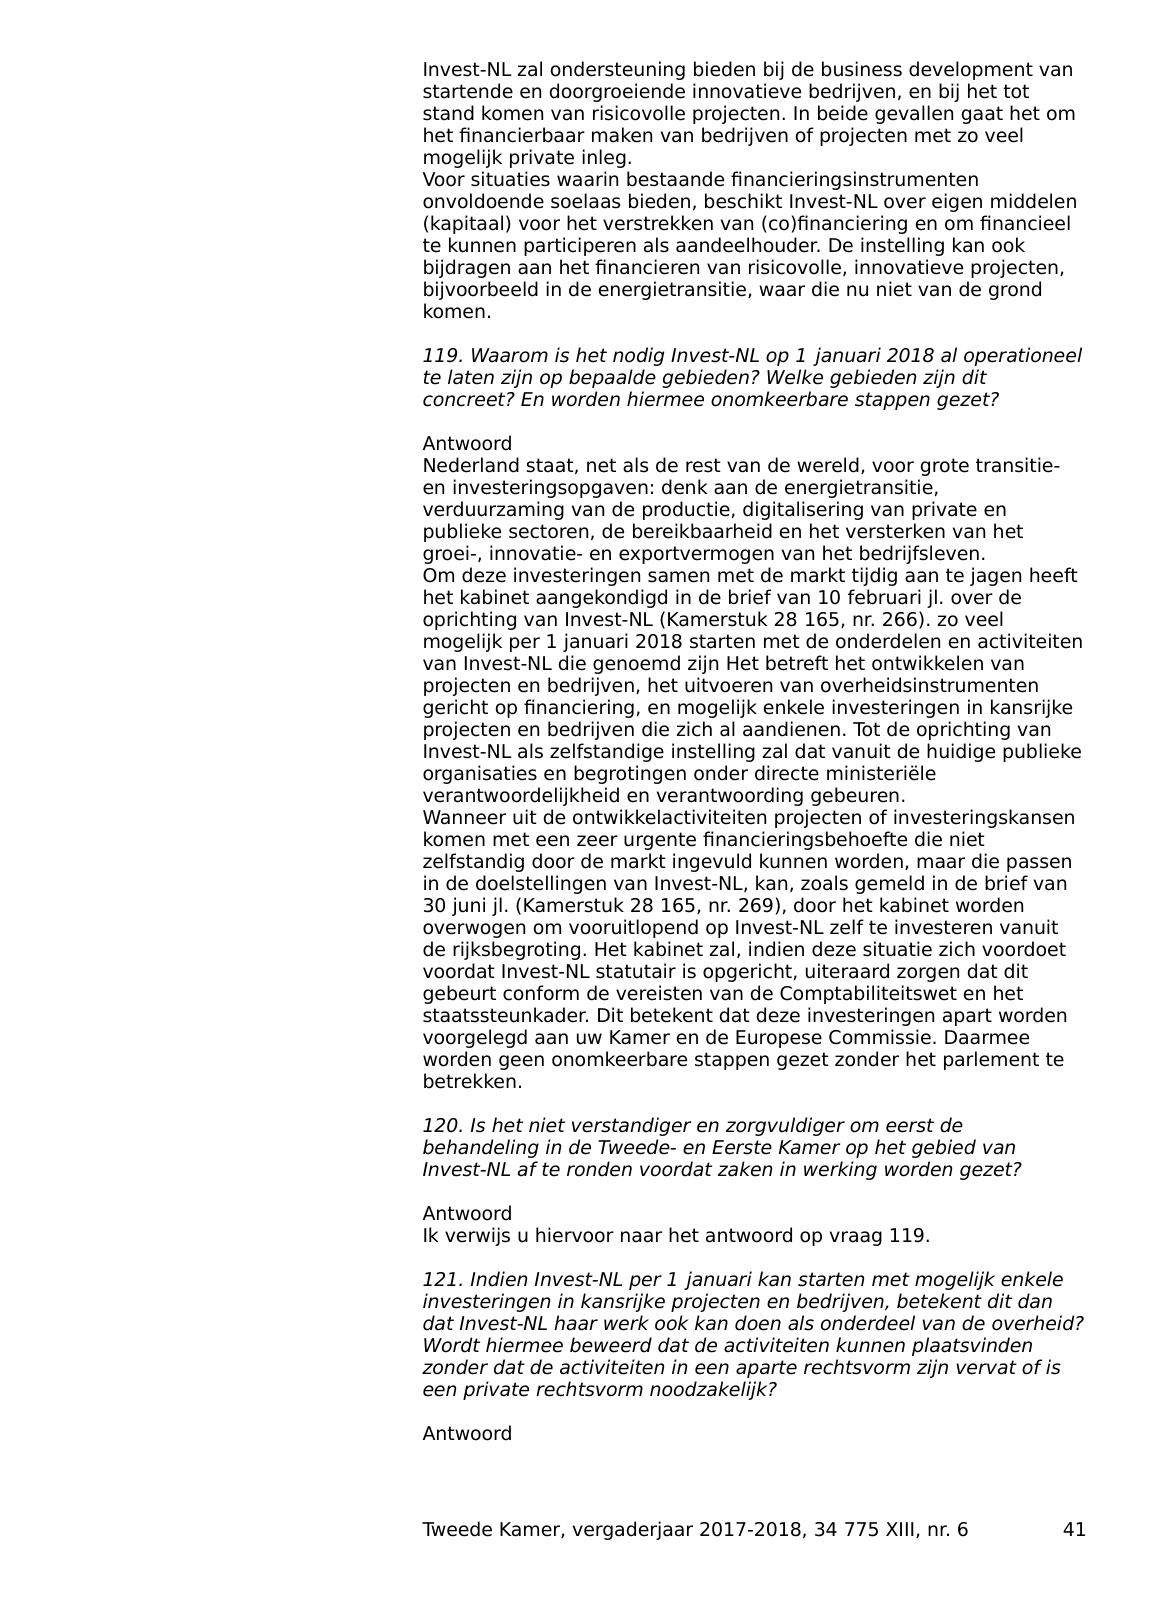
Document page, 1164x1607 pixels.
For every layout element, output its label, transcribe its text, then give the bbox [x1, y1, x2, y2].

text 121. Indien Invest-NL per 1 januari kan starten met mogelijk enkele investeringen in kansrijke projecten en bedrijven, betekent dit dan dat Invest-NL haar werk ook kan doen als onderdeel van de overheid? Wordt hiermee beweerd dat de activiteiten kunnen plaatsvinden zonder dat de activiteiten in een aparte rechtsvorm zijn vervat of is een private rechtsvorm noodzakelijk? [422, 1269, 1087, 1401]
text Nederland staat, net als de rest van de wereld, voor grote transitie- en investeringsopgaven: denk aan de energietransitie, verduurzaming van de productie, digitalisering van private en publieke sectoren, de bereikbaarheid en het versterken van het groei-, innovatie- en exportvermogen van het bedrijfsleven. [422, 455, 1087, 565]
text Ik verwijs u hiervoor naar het antwoord op vraag 119. [422, 1225, 1087, 1247]
text Om deze investeringen samen met de markt tijdig aan te jagen heeft het kabinet aangekondigd in de brief van 10 februari jl. over de oprichting van Invest-NL (Kamerstuk 28 165, nr. 266). zo veel mogelijk per 1 januari 2018 starten met de onderdelen en activiteiten van Invest-NL die genoemd zijn Het betreft het ontwikkelen van projecten en bedrijven, het uitvoeren van overheidsinstrumenten gericht op financiering, en mogelijk enkele investeringen in kansrijke projecten en bedrijven die zich al aandienen. Tot de oprichting van Invest-NL als zelfstandige instelling zal dat vanuit de huidige publieke organisaties en begrotingen onder directe ministeriële verantwoordelijkheid en verantwoording gebeuren. [422, 565, 1087, 807]
text Voor situaties waarin bestaande financieringsinstrumenten onvoldoende soelaas bieden, beschikt Invest-NL over eigen middelen (kapitaal) voor het verstrekken van (co)financiering en om financieel te kunnen participeren als aandeelhouder. De instelling kan ook bijdragen aan het financieren van risicovolle, innovatieve projecten, bijvoorbeeld in de energietransitie, waar die nu niet van de grond komen. [422, 169, 1087, 323]
text 120. Is het niet verstandiger en zorgvuldiger om eerst de behandeling in de Tweede- en Eerste Kamer op het gebied van Invest-NL af te ronden voordat zaken in werking worden gezet? [422, 1115, 1087, 1181]
text Invest-NL zal ondersteuning bieden bij de business development van startende en doorgroeiende innovatieve bedrijven, en bij het tot stand komen van risicovolle projecten. In beide gevallen gaat het om het financierbaar maken van bedrijven of projecten met zo veel mogelijk private inleg. [422, 59, 1087, 169]
text Antwoord [422, 433, 1087, 455]
text Antwoord [422, 1423, 1087, 1445]
text 119. Waarom is het nodig Invest-NL op 1 januari 2018 al operationeel te laten zijn op bepaalde gebieden? Welke gebieden zijn dit concreet? En worden hiermee onomkeerbare stappen gezet? [422, 345, 1087, 411]
text Antwoord [422, 1203, 1087, 1225]
text Wanneer uit de ontwikkelactiviteiten projecten of investeringskansen komen met een zeer urgente financieringsbehoefte die niet zelfstandig door de markt ingevuld kunnen worden, maar die passen in de doelstellingen van Invest-NL, kan, zoals gemeld in de brief van 30 juni jl. (Kamerstuk 28 165, nr. 269), door het kabinet worden overwogen om vooruitlopend op Invest-NL zelf te investeren vanuit de rijksbegroting. Het kabinet zal, indien deze situatie zich voordoet voordat Invest-NL statutair is opgericht, uiteraard zorgen dat dit gebeurt conform de vereisten van de Comptabiliteitswet en het staatssteunkader. Dit betekent dat deze investeringen apart worden voorgelegd aan uw Kamer en de Europese Commissie. Daarmee worden geen onomkeerbare stappen gezet zonder het parlement te betrekken. [422, 807, 1087, 1092]
